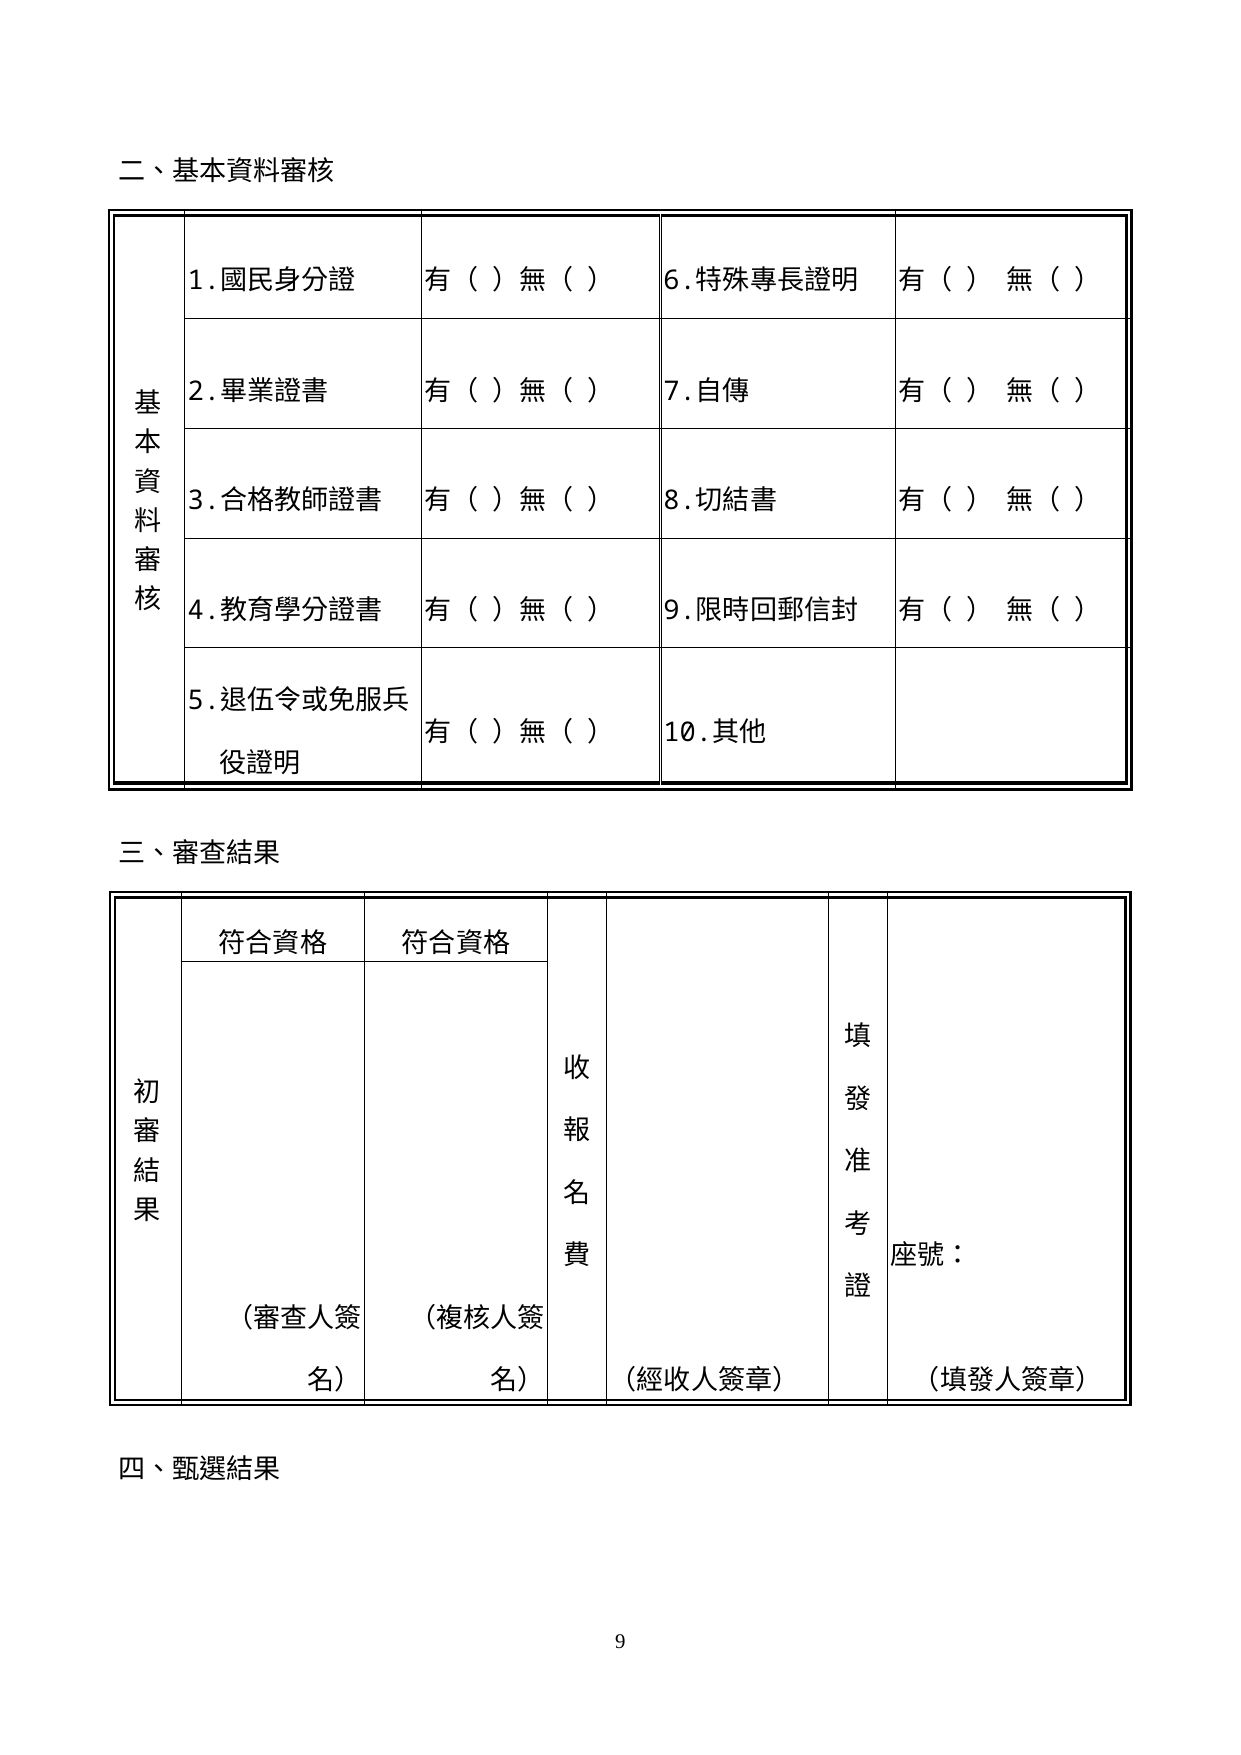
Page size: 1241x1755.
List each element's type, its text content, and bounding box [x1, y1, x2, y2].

table_cell 3.合格教師證書 [185, 429, 421, 537]
table_header 6.特殊專長證明 [662, 217, 895, 318]
table_cell 有（ ）無（ ） [422, 648, 659, 781]
table_cell 10.其他 [662, 648, 895, 781]
table_cell 有（ ） 無（ ） [896, 319, 1125, 428]
table_header 符合資格 [182, 899, 364, 961]
table_header 符合資格 [365, 899, 547, 961]
table_header 有（ ） 無（ ） [896, 211, 1129, 318]
table_cell （審查人簽名） [182, 962, 364, 1398]
table_cell （複核人簽名） [365, 962, 547, 1398]
table_cell 9.限時回郵信封 [662, 539, 895, 647]
table_cell 8.切結書 [662, 429, 895, 537]
table_header 1.國民身分證 [185, 217, 421, 318]
table_cell 有（ ）無（ ） [422, 539, 659, 647]
table_cell [896, 648, 1125, 781]
table_header 收 報 名 費 [548, 899, 606, 1398]
text 四、甄選結果 [118, 1425, 1122, 1488]
table_header 有（ ）無（ ） [422, 217, 659, 318]
table_cell 4.教育學分證書 [185, 539, 421, 647]
table_cell 有（ ） 無（ ） [896, 429, 1125, 537]
table_cell 2.畢業證書 [185, 319, 421, 428]
table_header 填 發 准 考 證 [829, 899, 887, 1398]
table_cell 有（ ） 無（ ） [896, 539, 1125, 647]
table_header 座號： （填發人簽章） [888, 893, 1128, 1398]
table_cell 有（ ）無（ ） [422, 429, 659, 537]
table_cell 7.自傳 [662, 319, 895, 428]
table_header （經收人簽章） [607, 899, 828, 1398]
table_header 初 審 結 果 [116, 899, 181, 1398]
text 三、審查結果 [118, 809, 1122, 872]
table_cell 5.退伍令或免服兵役證明 [185, 648, 421, 781]
table_header 基 本 資 料 審 核 [111, 211, 184, 781]
text 二、基本資料審核 [118, 127, 1122, 190]
table_cell 有（ ）無（ ） [422, 319, 659, 428]
